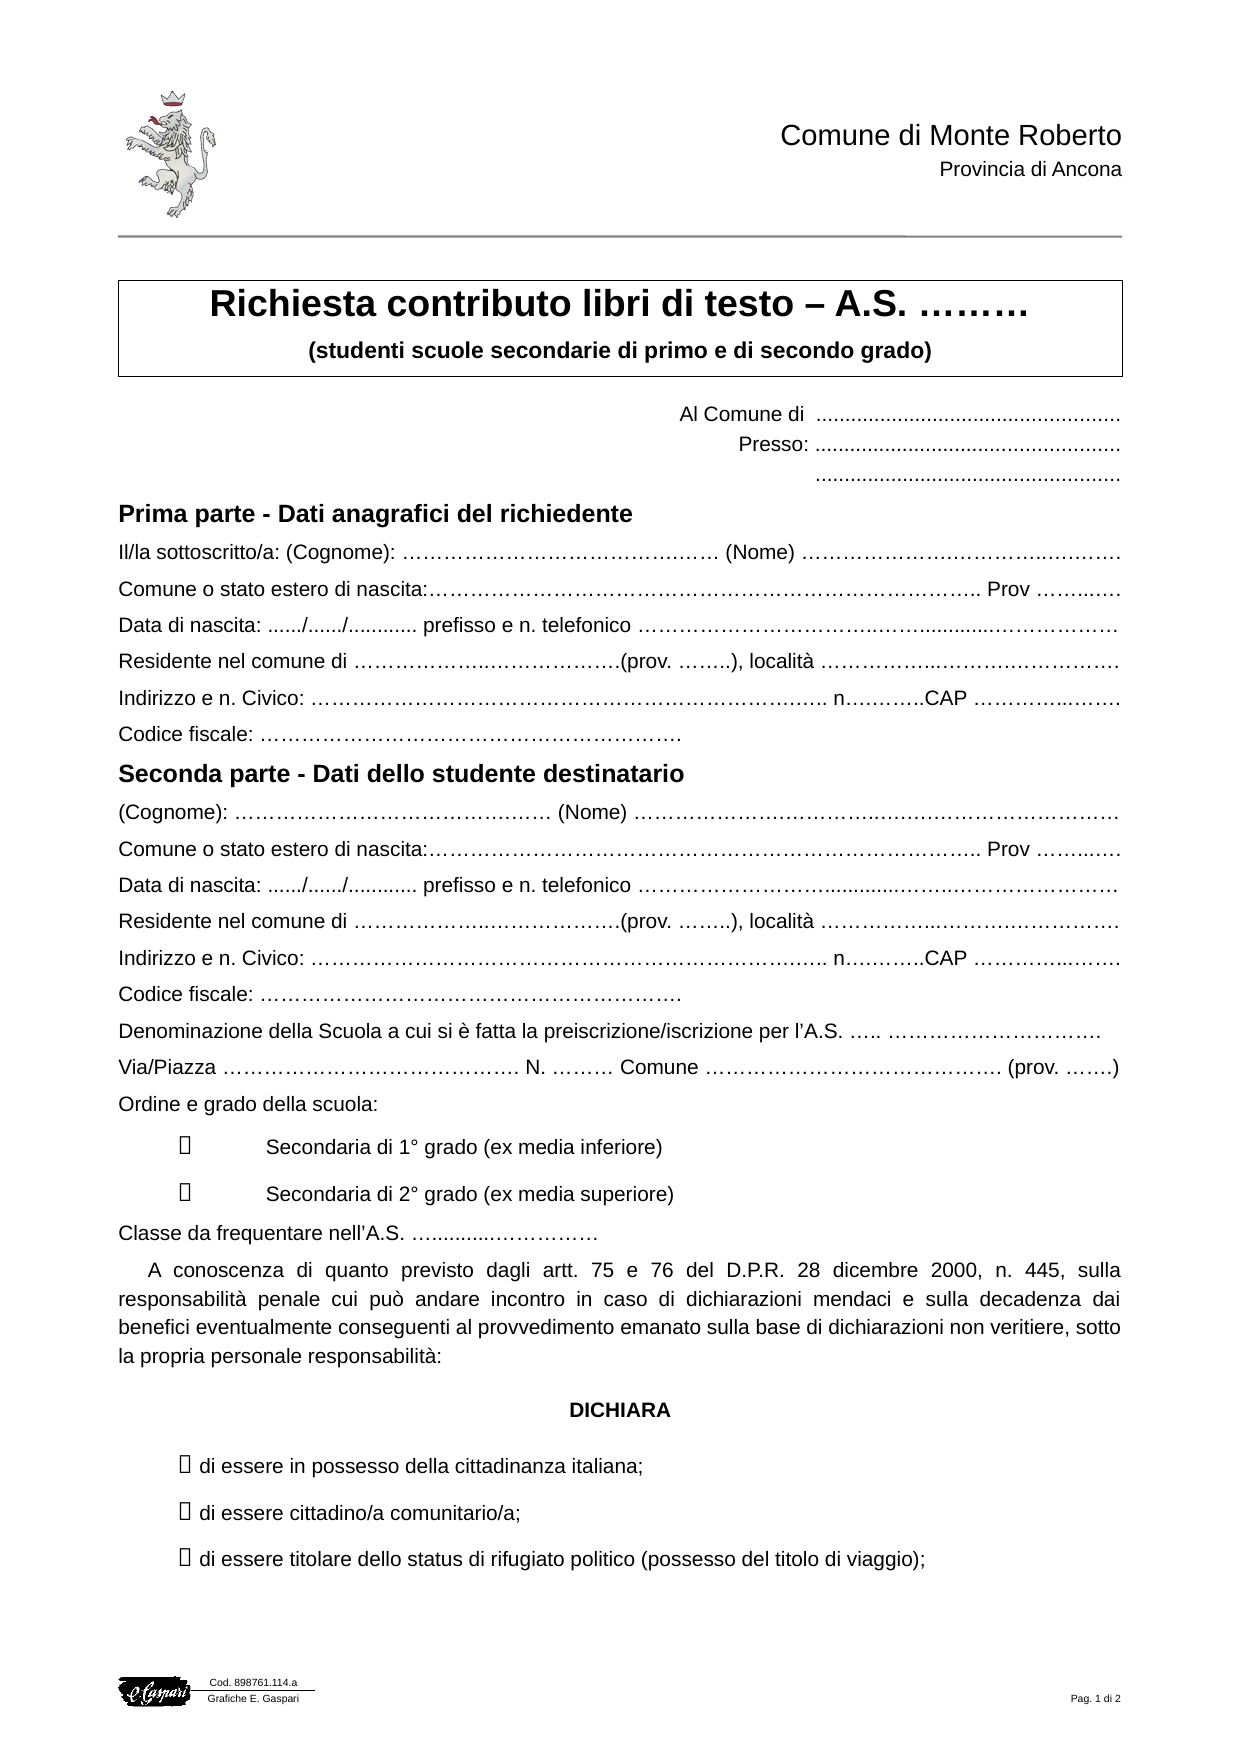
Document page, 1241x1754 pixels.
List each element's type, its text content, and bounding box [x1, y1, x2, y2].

text Ordine e grado della scuola: [118, 1092, 1122, 1116]
text Comune o stato estero di nascita:…………………………………………………………………….. Prov ……...…. [118, 576, 1122, 600]
text  di essere titolare dello status di rifugiato politico (possesso del titolo di viaggio); [177, 1540, 1122, 1574]
text Codice fiscale: ……………………………………………………. [118, 722, 1122, 746]
text Via/Piazza ……………………………………. N. ……… Comune ……………………………………. (prov. …….) [118, 1055, 1122, 1079]
text Al Comune di [679, 402, 1122, 426]
text  Secondaria di 1° grado (ex media inferiore) [177, 1128, 1122, 1162]
picture [122, 87, 224, 219]
text (Cognome): ………………………………….…… (Nome) ………………….…………..….….……………………… [118, 800, 1122, 824]
text Indirizzo e n. Civico: …………………………………………………………….….. n….……..CAP …………...……. [118, 946, 1122, 970]
text Provincia di Ancona [224, 157, 1122, 181]
text Comune o stato estero di nascita:…………………………………………………………………….. Prov ……...…. [118, 836, 1122, 860]
text Residente nel comune di ………………..……………….(prov. ……..), località ……………...……….……………. [118, 649, 1122, 673]
text  di essere cittadino/a comunitario/a; [177, 1493, 1122, 1527]
text Il/la sottoscritto/a: (Cognome): ………………………………….…… (Nome) ………………….…………..….……. [118, 540, 1122, 564]
text Indirizzo e n. Civico: …………………………………………………………….….. n….……..CAP …………...……. [118, 686, 1122, 710]
text Codice fiscale: ……………………………………………………. [118, 982, 1122, 1006]
text Comune di Monte Roberto [224, 118, 1122, 152]
text Data di nascita: ....../....../............ prefisso e n. telefonico ……………………………..…….............……………… [118, 613, 1122, 637]
text  Secondaria di 2° grado (ex media superiore) [177, 1174, 1122, 1209]
text A conoscenza di quanto previsto dagli artt. 75 e 76 del D.P.R. 28 dicembre 2000, n. 445, sulla responsabilità penale cui può andare incontro in caso di dichiarazioni mendaci e sulla decadenza dai benefici eventualmente conseguenti al provvedimento emanato sulla base di dichiarazioni non veritiere, sotto la propria personale responsabilità: [118, 1258, 1122, 1368]
table_header Richiesta contributo libri di testo – A.S. ……… (studenti scuole secondarie di primo e di secondo grado) [119, 281, 1122, 376]
picture [117, 1675, 191, 1707]
text  di essere in possesso della cittadinanza italiana; [177, 1447, 1122, 1481]
text Data di nascita: ....../....../............ prefisso e n. telefonico ……………………….............……..…………………… [118, 873, 1122, 897]
text Presso: [738, 432, 1122, 456]
text Seconda parte - Dati dello studente destinatario [118, 759, 1122, 787]
text Classe da frequentare nell’A.S. …...........…………… [118, 1221, 1122, 1245]
text Denominazione della Scuola a cui si è fatta la preiscrizione/iscrizione per l’A.S. ….. …………………………. [118, 1019, 1122, 1043]
text Prima parte - Dati anagrafici del richiedente [118, 499, 1122, 527]
text Residente nel comune di ………………..……………….(prov. ……..), località ……………...……….……………. [118, 909, 1122, 933]
text DICHIARA [118, 1398, 1122, 1422]
